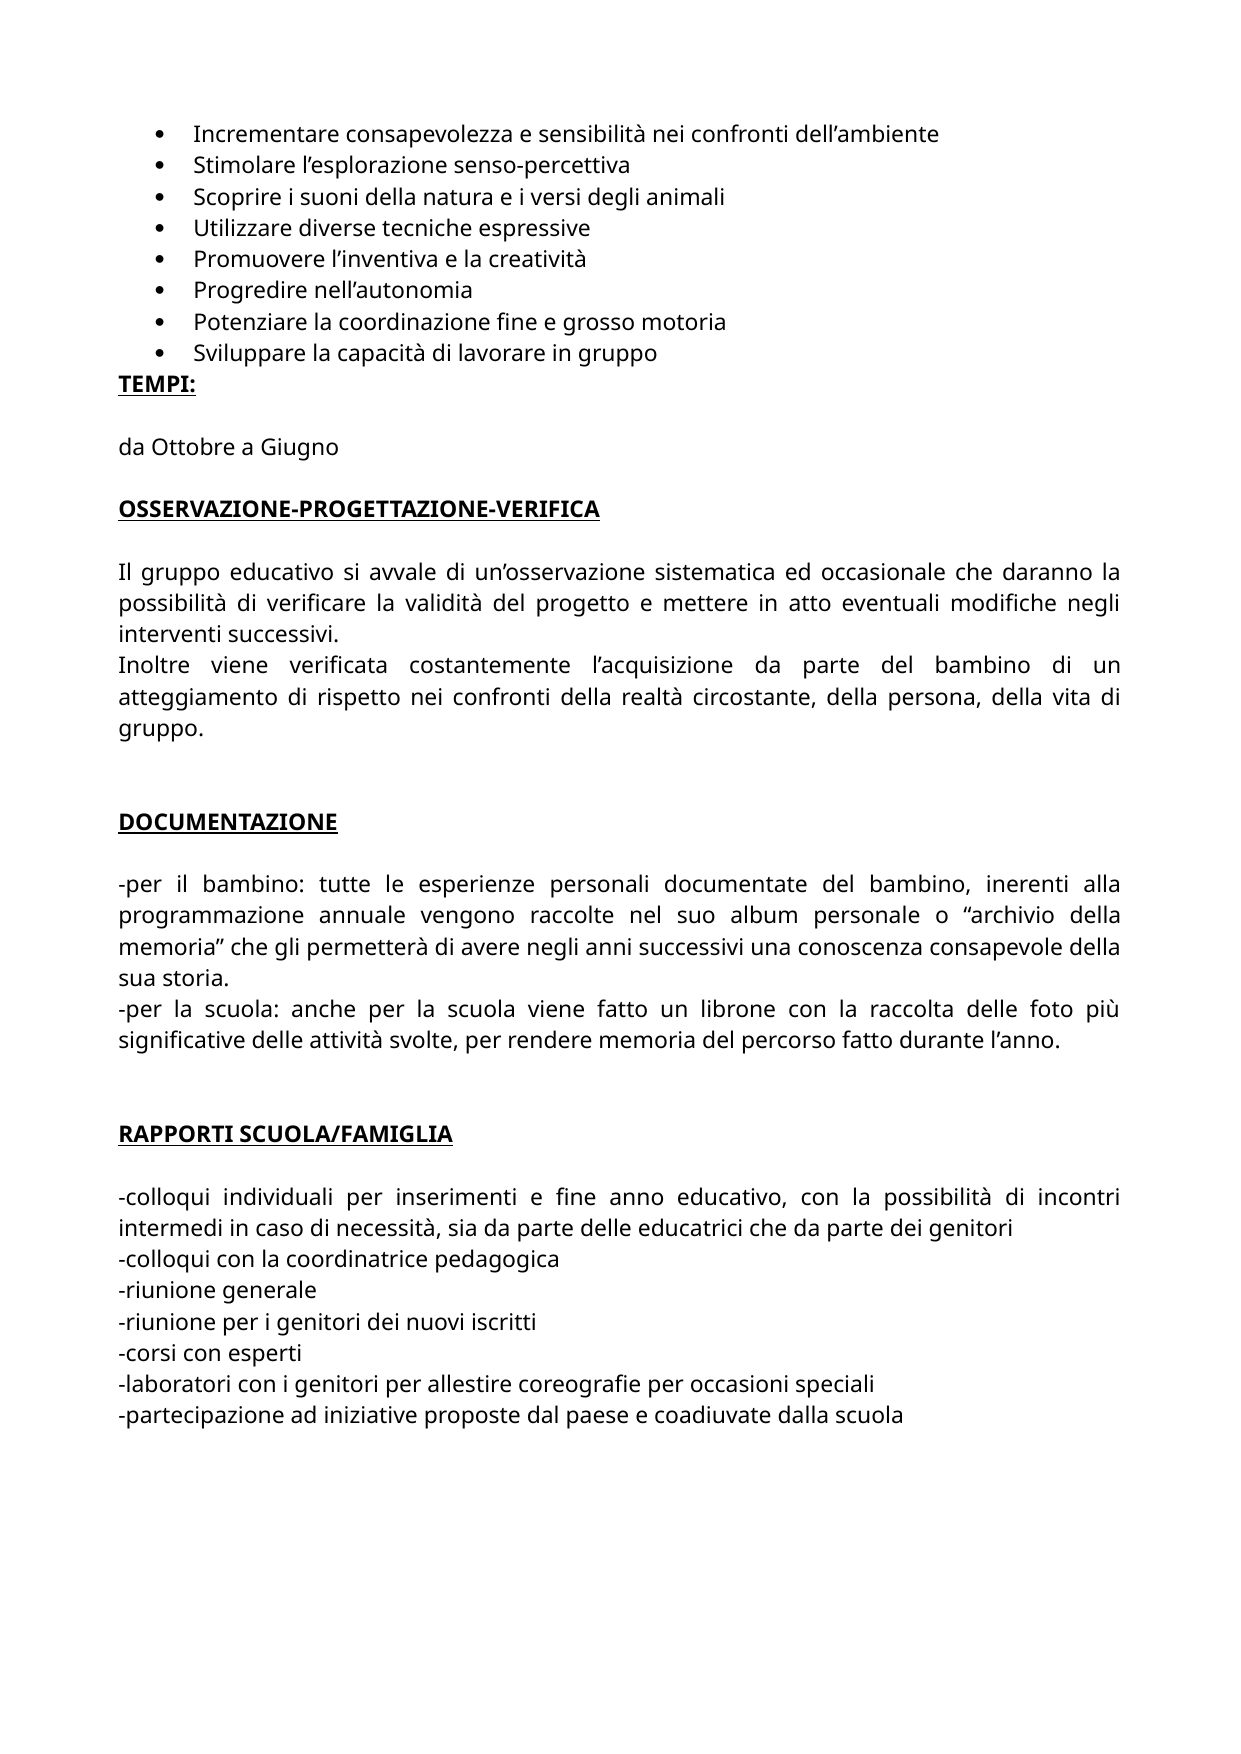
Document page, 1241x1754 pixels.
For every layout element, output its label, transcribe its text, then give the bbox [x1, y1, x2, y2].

list Promuovere l’inventiva e la creatività [156, 243, 1122, 274]
text -corsi con esperti [118, 1337, 1122, 1368]
text Inoltre viene verificata costantemente l’acquisizione da parte del bambino di un atteggiamento di rispetto nei confronti della realtà circostante, della persona, della vita di gruppo. [118, 649, 1122, 743]
list Utilizzare diverse tecniche espressive [156, 212, 1122, 243]
text -partecipazione ad iniziative proposte dal paese e coadiuvate dalla scuola [118, 1399, 1122, 1431]
text -colloqui individuali per inserimenti e fine anno educativo, con la possibilità di incontri intermedi in caso di necessità, sia da parte delle educatrici che da parte dei genitori [118, 1181, 1122, 1243]
text TEMPI: [118, 368, 1122, 399]
text DOCUMENTAZIONE [118, 806, 1122, 837]
list Scoprire i suoni della natura e i versi degli animali [156, 181, 1122, 212]
list Potenziare la coordinazione fine e grosso motoria [156, 306, 1122, 337]
text RAPPORTI SCUOLA/FAMIGLIA [118, 1118, 1122, 1149]
text -per il bambino: tutte le esperienze personali documentate del bambino, inerenti alla programmazione annuale vengono raccolte nel suo album personale o “archivio della memoria” che gli permetterà di avere negli anni successivi una conoscenza consapevole della sua storia. [118, 868, 1122, 993]
text -riunione generale [118, 1274, 1122, 1306]
list Stimolare l’esplorazione senso-percettiva [156, 149, 1122, 181]
text da Ottobre a Giugno [118, 431, 1122, 462]
list Sviluppare la capacità di lavorare in gruppo [156, 337, 1122, 368]
list Incrementare consapevolezza e sensibilità nei confronti dell’ambiente [156, 118, 1122, 149]
text -riunione per i genitori dei nuovi iscritti [118, 1306, 1122, 1337]
list Progredire nell’autonomia [156, 274, 1122, 306]
text Il gruppo educativo si avvale di un’osservazione sistematica ed occasionale che daranno la possibilità di verificare la validità del progetto e mettere in atto eventuali modifiche negli interventi successivi. [118, 556, 1122, 649]
text OSSERVAZIONE-PROGETTAZIONE-VERIFICA [118, 493, 1122, 524]
text -per la scuola: anche per la scuola viene fatto un librone con la raccolta delle foto più significative delle attività svolte, per rendere memoria del percorso fatto durante l’anno. [118, 993, 1122, 1056]
text -laboratori con i genitori per allestire coreografie per occasioni speciali [118, 1368, 1122, 1399]
text -colloqui con la coordinatrice pedagogica [118, 1243, 1122, 1274]
